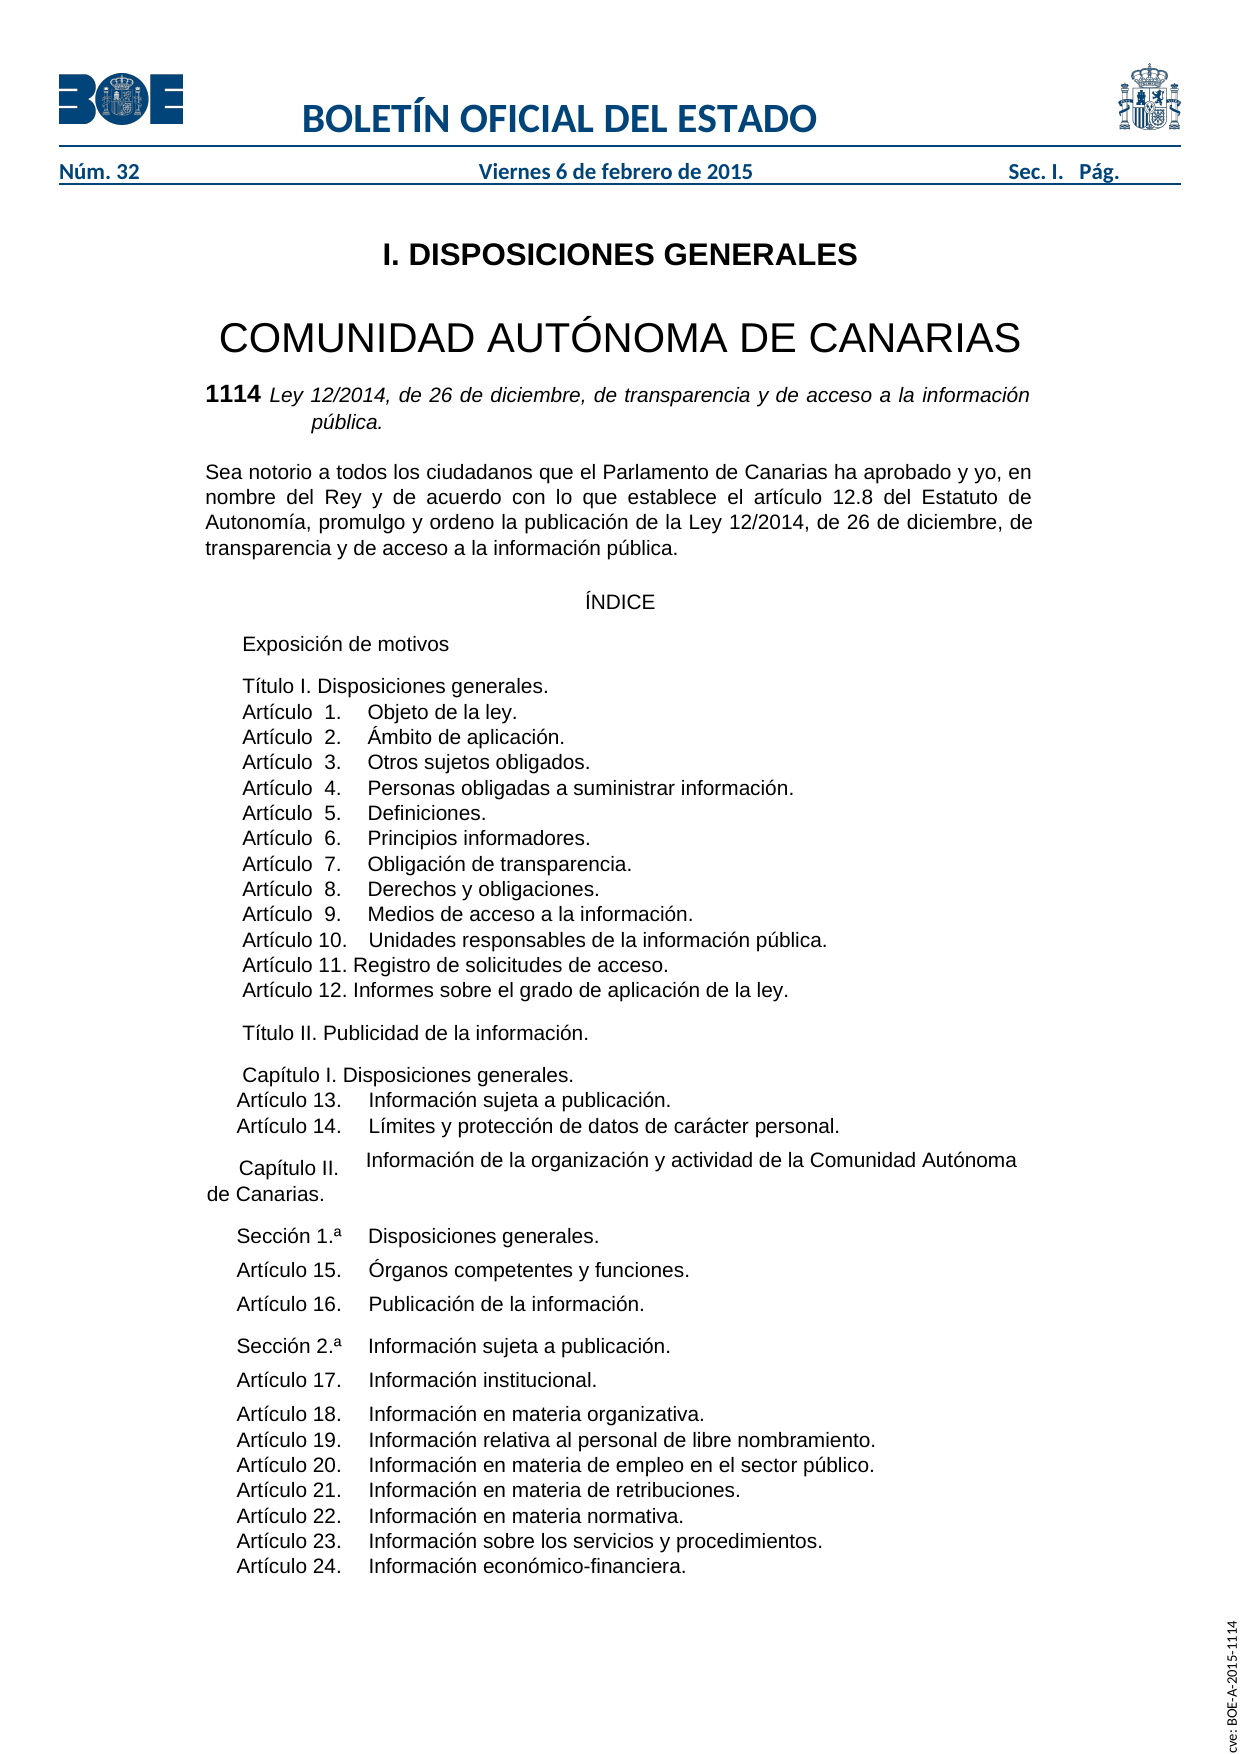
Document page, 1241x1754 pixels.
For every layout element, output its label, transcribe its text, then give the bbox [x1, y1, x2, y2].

table_cell Capítulo II. de Canarias. [207, 1148, 358, 1215]
table_cell Personas obligadas a suministrar información. [367, 776, 828, 801]
table_cell Definiciones. [367, 801, 828, 826]
table_cell Artículo 17. [207, 1368, 358, 1402]
table_cell Órganos competentes y funciones. [358, 1258, 1039, 1292]
table_cell Artículo 22. [207, 1504, 358, 1529]
table_cell Obligación de transparencia. [367, 851, 828, 877]
table_cell Artículo 19. [207, 1428, 358, 1453]
text Artículo 11. Registro de solicitudes de acceso. [242, 953, 1034, 977]
table_cell Artículo 14. [207, 1114, 358, 1147]
table_header Objeto de la ley. [367, 700, 828, 725]
table_cell Información en materia normativa. [358, 1504, 1039, 1529]
table_cell Límites y protección de datos de carácter personal. [358, 1114, 1039, 1147]
table_header Información sujeta a publicación. [358, 1088, 1039, 1114]
table_cell Artículo 15. [207, 1258, 358, 1292]
table_cell Información en materia de empleo en el sector público. [358, 1453, 1039, 1478]
table_cell Derechos y obligaciones. [367, 877, 828, 902]
table_cell Información sujeta a publicación. [358, 1326, 1039, 1368]
table_cell Información institucional. [358, 1368, 1039, 1402]
table_cell Información en materia organizativa. [358, 1402, 1039, 1427]
table_cell Sección 1.ª [207, 1215, 358, 1258]
table_cell Artículo 8. [242, 877, 367, 902]
text I. DISPOSICIONES GENERALES [207, 236, 1034, 272]
table_header Artículo 1. [242, 700, 367, 725]
table_cell Artículo 3. [242, 750, 367, 776]
table_cell Artículo 24. [207, 1554, 358, 1579]
subtitle COMUNIDAD AUTÓNOMA DE CANARIAS [207, 314, 1033, 362]
text Título II. Publicidad de la información. [242, 1021, 1034, 1044]
table_cell Artículo 21. [207, 1478, 358, 1503]
text Exposición de motivos [242, 632, 1034, 656]
table_cell Medios de acceso a la información. [367, 902, 828, 927]
text Título I. Disposiciones generales. [242, 674, 1034, 698]
table_cell Artículo 7. [242, 851, 367, 877]
table_cell Artículo 9. [242, 902, 367, 927]
table_cell Información económico-financiera. [358, 1554, 1039, 1579]
table_cell Sección 2.ª [207, 1326, 358, 1368]
text 1114 Ley 12/2014, de 26 de diciembre, de transparencia y de acceso a la información pública. [205, 379, 1034, 434]
text Sea notorio a todos los ciudadanos que el Parlamento de Canarias ha aprobado y yo, en nombre del Rey y de acuerdo con lo que establece el artículo 12.8 del Estatuto de Autonomía, promulgo y ordeno la publicación de la Ley 12/2014, de 26 de diciembre, de transparencia y de acceso a la información pública. [205, 460, 1034, 559]
table_cell Información en materia de retribuciones. [358, 1478, 1039, 1503]
table_cell Artículo 6. [242, 826, 367, 851]
text Artículo 12. Informes sobre el grado de aplicación de la ley. [242, 978, 1034, 1002]
table_cell Información de la organización y actividad de la Comunidad Autónoma [358, 1148, 1039, 1215]
table_cell Artículo 23. [207, 1529, 358, 1554]
text Capítulo I. Disposiciones generales. [242, 1063, 1034, 1087]
table_cell Artículo 16. [207, 1292, 358, 1326]
table_cell Artículo 10. [242, 928, 367, 953]
table_header Artículo 13. [207, 1088, 358, 1114]
text ÍNDICE [207, 589, 1033, 613]
table_cell Ámbito de aplicación. [367, 725, 828, 750]
table_cell Artículo 2. [242, 725, 367, 750]
table_cell Información relativa al personal de libre nombramiento. [358, 1428, 1039, 1453]
table_cell Información sobre los servicios y procedimientos. [358, 1529, 1039, 1554]
table_cell Publicación de la información. [358, 1292, 1039, 1326]
table_cell Otros sujetos obligados. [367, 750, 828, 776]
table_cell Unidades responsables de la información pública. [367, 928, 828, 953]
table_cell Disposiciones generales. [358, 1215, 1039, 1258]
table_cell Principios informadores. [367, 826, 828, 851]
table_cell Artículo 18. [207, 1402, 358, 1427]
table_cell Artículo 20. [207, 1453, 358, 1478]
table_cell Artículo 5. [242, 801, 367, 826]
table_cell Artículo 4. [242, 776, 367, 801]
